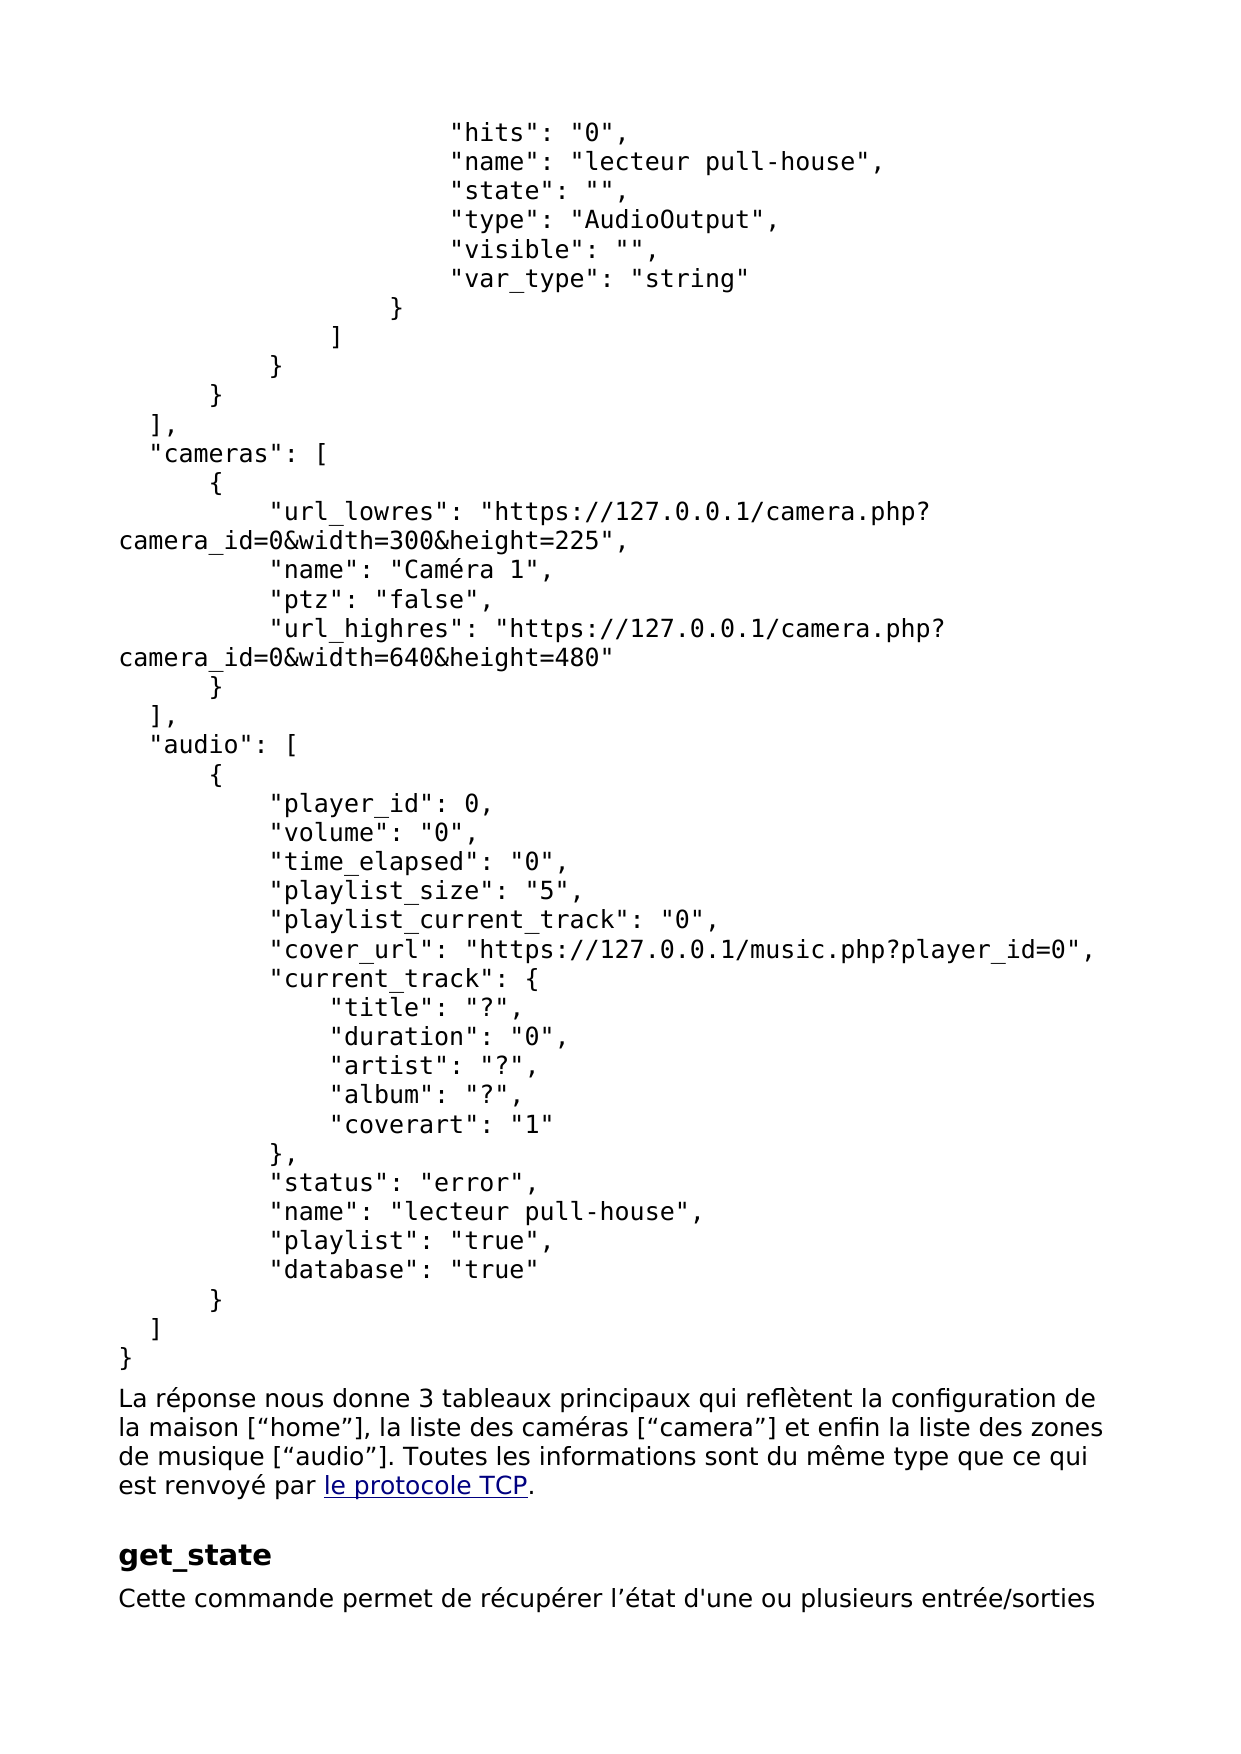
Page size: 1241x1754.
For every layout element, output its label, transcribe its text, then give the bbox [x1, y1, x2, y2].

text "hits": "0", "name": "lecteur pull-house", "state": "", "type": "AudioOutput", "visible": "", "var_type": "string" } ] } } ], "cameras": [ { "url_lowres": "https://127.0.0.1/camera.php?camera_id=0&width=300&height=225", "name": "Caméra 1", "ptz": "false", "url_highres": "https://127.0.0.1/camera.php?camera_id=0&width=640&height=480" } ], "audio": [ { "player_id": 0, "volume": "0", "time_elapsed": "0", "playlist_size": "5", "playlist_current_track": "0", "cover_url": "https://127.0.0.1/music.php?player_id=0", "current_track": { "title": "?", "duration": "0", "artist": "?", "album": "?", "coverart": "1" }, "status": "error", "name": "lecteur pull-house", "playlist": "true", "database": "true" } ] } [118, 118, 1122, 1372]
subtitle get_state [118, 1538, 1122, 1572]
text La réponse nous donne 3 tableaux principaux qui reflètent la configuration de la maison [“home”], la liste des caméras [“camera”] et enfin la liste des zones de musique [“audio”]. Toutes les informations sont du même type que ce qui est renvoyé par le protocole TCP. [118, 1384, 1122, 1501]
text Cette commande permet de récupérer l’état d'une ou plusieurs entrée/sorties [118, 1585, 1122, 1614]
